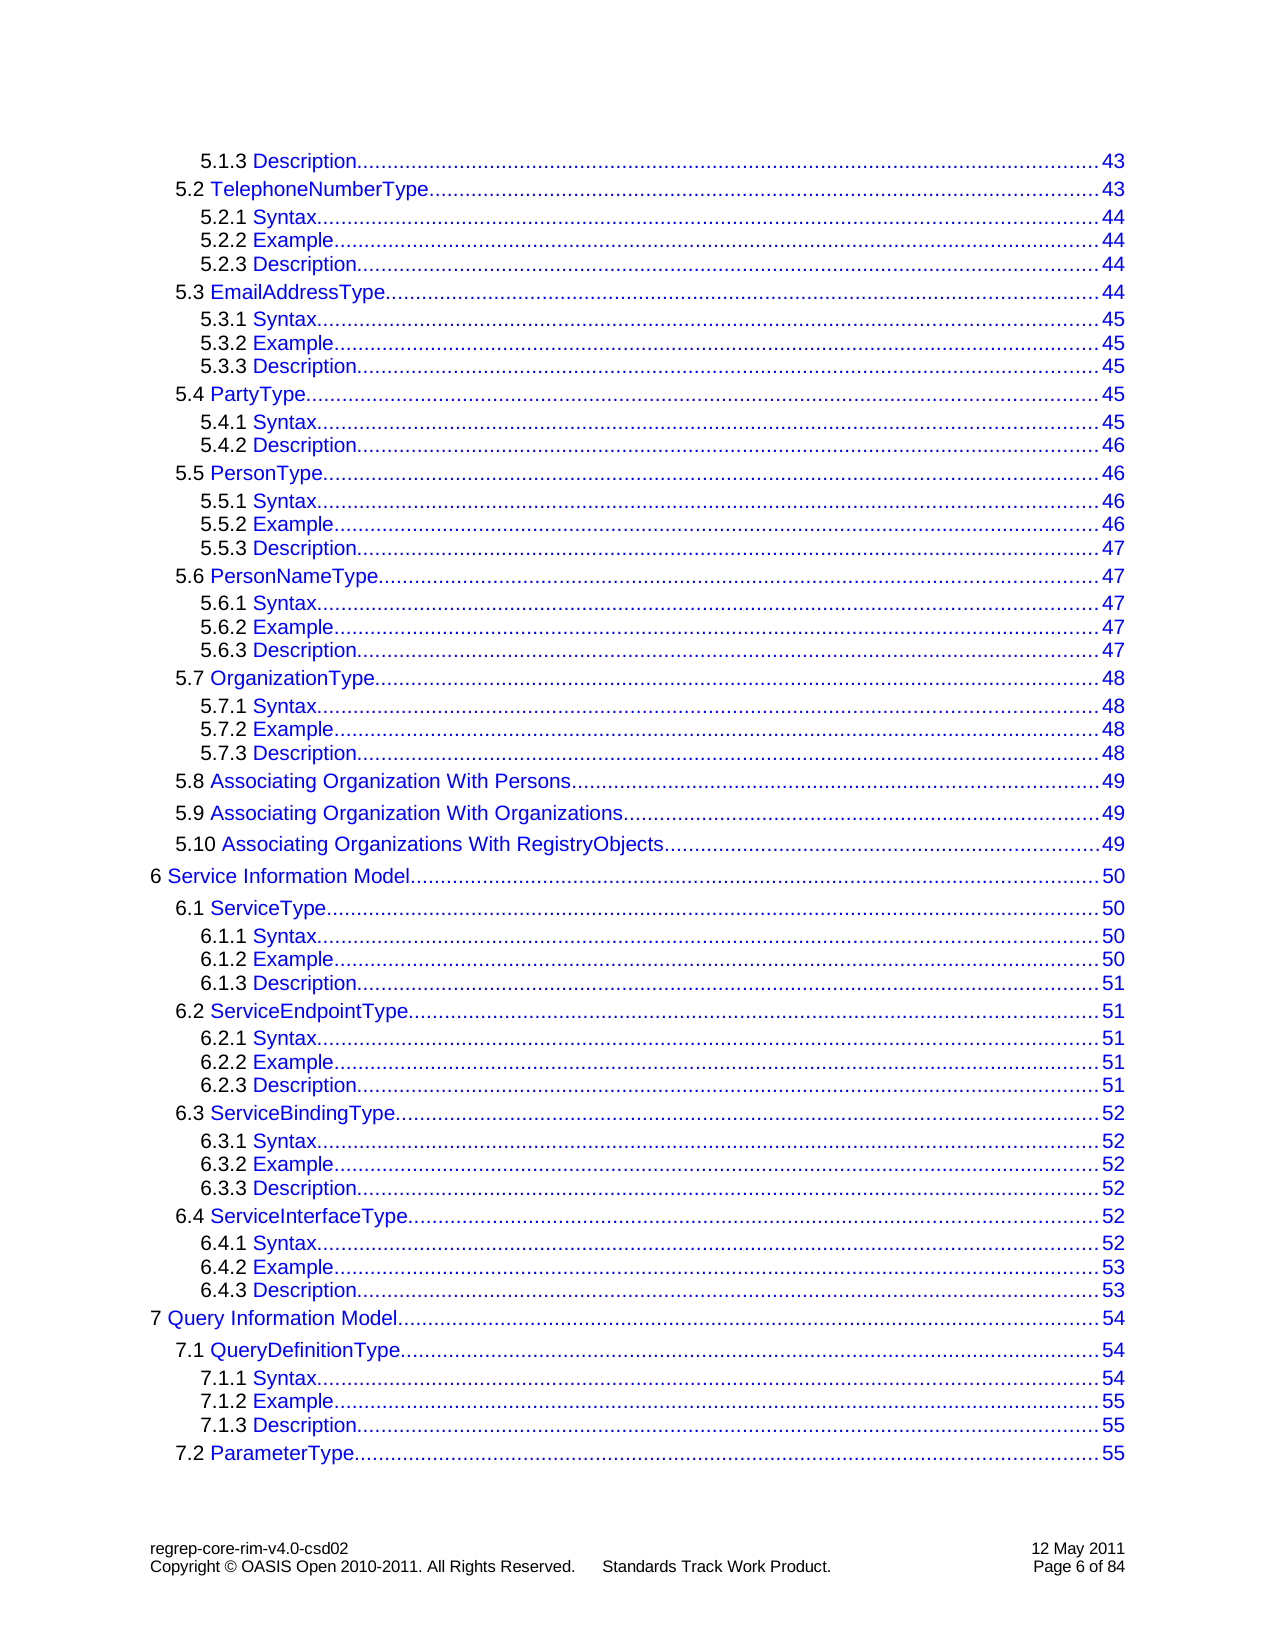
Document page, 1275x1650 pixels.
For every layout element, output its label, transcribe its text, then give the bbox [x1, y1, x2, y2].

text 6.1 ServiceType 50 [175, 897, 1125, 920]
text 5.8 Associating Organization With Persons 49 [175, 769, 1125, 793]
text 5.10 Associating Organizations With RegistryObjects 49 [175, 833, 1125, 856]
text 5.7.3 Description 48 [200, 741, 1125, 765]
text 5.9 Associating Organization With Organizations 49 [175, 801, 1125, 824]
text 5.7.1 Syntax 48 [200, 694, 1125, 718]
text 6.2 ServiceEndpointType 51 [175, 999, 1125, 1023]
text 7.1.2 Example 55 [200, 1390, 1125, 1413]
text 5.5.2 Example 46 [200, 513, 1125, 536]
text 6.3.3 Description 52 [200, 1176, 1125, 1200]
text 5.3 EmailAddressType 44 [175, 280, 1125, 304]
text 7.1.3 Description 55 [200, 1413, 1125, 1437]
text 7.1 QueryDefinitionType 54 [175, 1338, 1125, 1362]
text 5.3.2 Example 45 [200, 331, 1125, 355]
text 5.2.3 Description 44 [200, 252, 1125, 276]
text 5.6 PersonNameType 47 [175, 564, 1125, 588]
text 5.1.3 Description 43 [200, 150, 1125, 173]
text 5.5 PersonType 46 [175, 462, 1125, 485]
text 6.4 ServiceInterfaceType 52 [175, 1204, 1125, 1228]
text 5.6.1 Syntax 47 [200, 592, 1125, 615]
text 6.4.1 Syntax 52 [200, 1232, 1125, 1255]
text 6.2.1 Syntax 51 [200, 1027, 1125, 1050]
text 5.4.2 Description 46 [200, 434, 1125, 457]
text 6.3.1 Syntax 52 [200, 1129, 1125, 1153]
text 5.6.3 Description 47 [200, 639, 1125, 662]
text 6.2.3 Description 51 [200, 1074, 1125, 1097]
text 5.3.1 Syntax 45 [200, 308, 1125, 331]
text 5.2.2 Example 44 [200, 229, 1125, 252]
text 6.2.2 Example 51 [200, 1050, 1125, 1074]
text 5.5.1 Syntax 46 [200, 489, 1125, 513]
text 6.1.1 Syntax 50 [200, 924, 1125, 948]
text 5.4.1 Syntax 45 [200, 410, 1125, 434]
text 6.3.2 Example 52 [200, 1153, 1125, 1176]
text 7.2 ParameterType 55 [175, 1441, 1125, 1464]
text 6.4.2 Example 53 [200, 1255, 1125, 1279]
text 5.2 TelephoneNumberType 43 [175, 178, 1125, 201]
text 6.4.3 Description 53 [200, 1279, 1125, 1302]
text 5.7 OrganizationType 48 [175, 667, 1125, 690]
text 5.7.2 Example 48 [200, 718, 1125, 741]
text 6.3 ServiceBindingType 52 [175, 1102, 1125, 1125]
text 6 Service Information Model 50 [150, 865, 1125, 888]
text 7 Query Information Model 54 [150, 1307, 1125, 1330]
text 5.4 PartyType 45 [175, 383, 1125, 406]
text 6.1.3 Description 51 [200, 971, 1125, 995]
text 6.1.2 Example 50 [200, 948, 1125, 971]
text 7.1.1 Syntax 54 [200, 1366, 1125, 1390]
text 5.3.3 Description 45 [200, 355, 1125, 378]
text 5.5.3 Description 47 [200, 536, 1125, 560]
text 5.6.2 Example 47 [200, 615, 1125, 639]
text 5.2.1 Syntax 44 [200, 205, 1125, 229]
